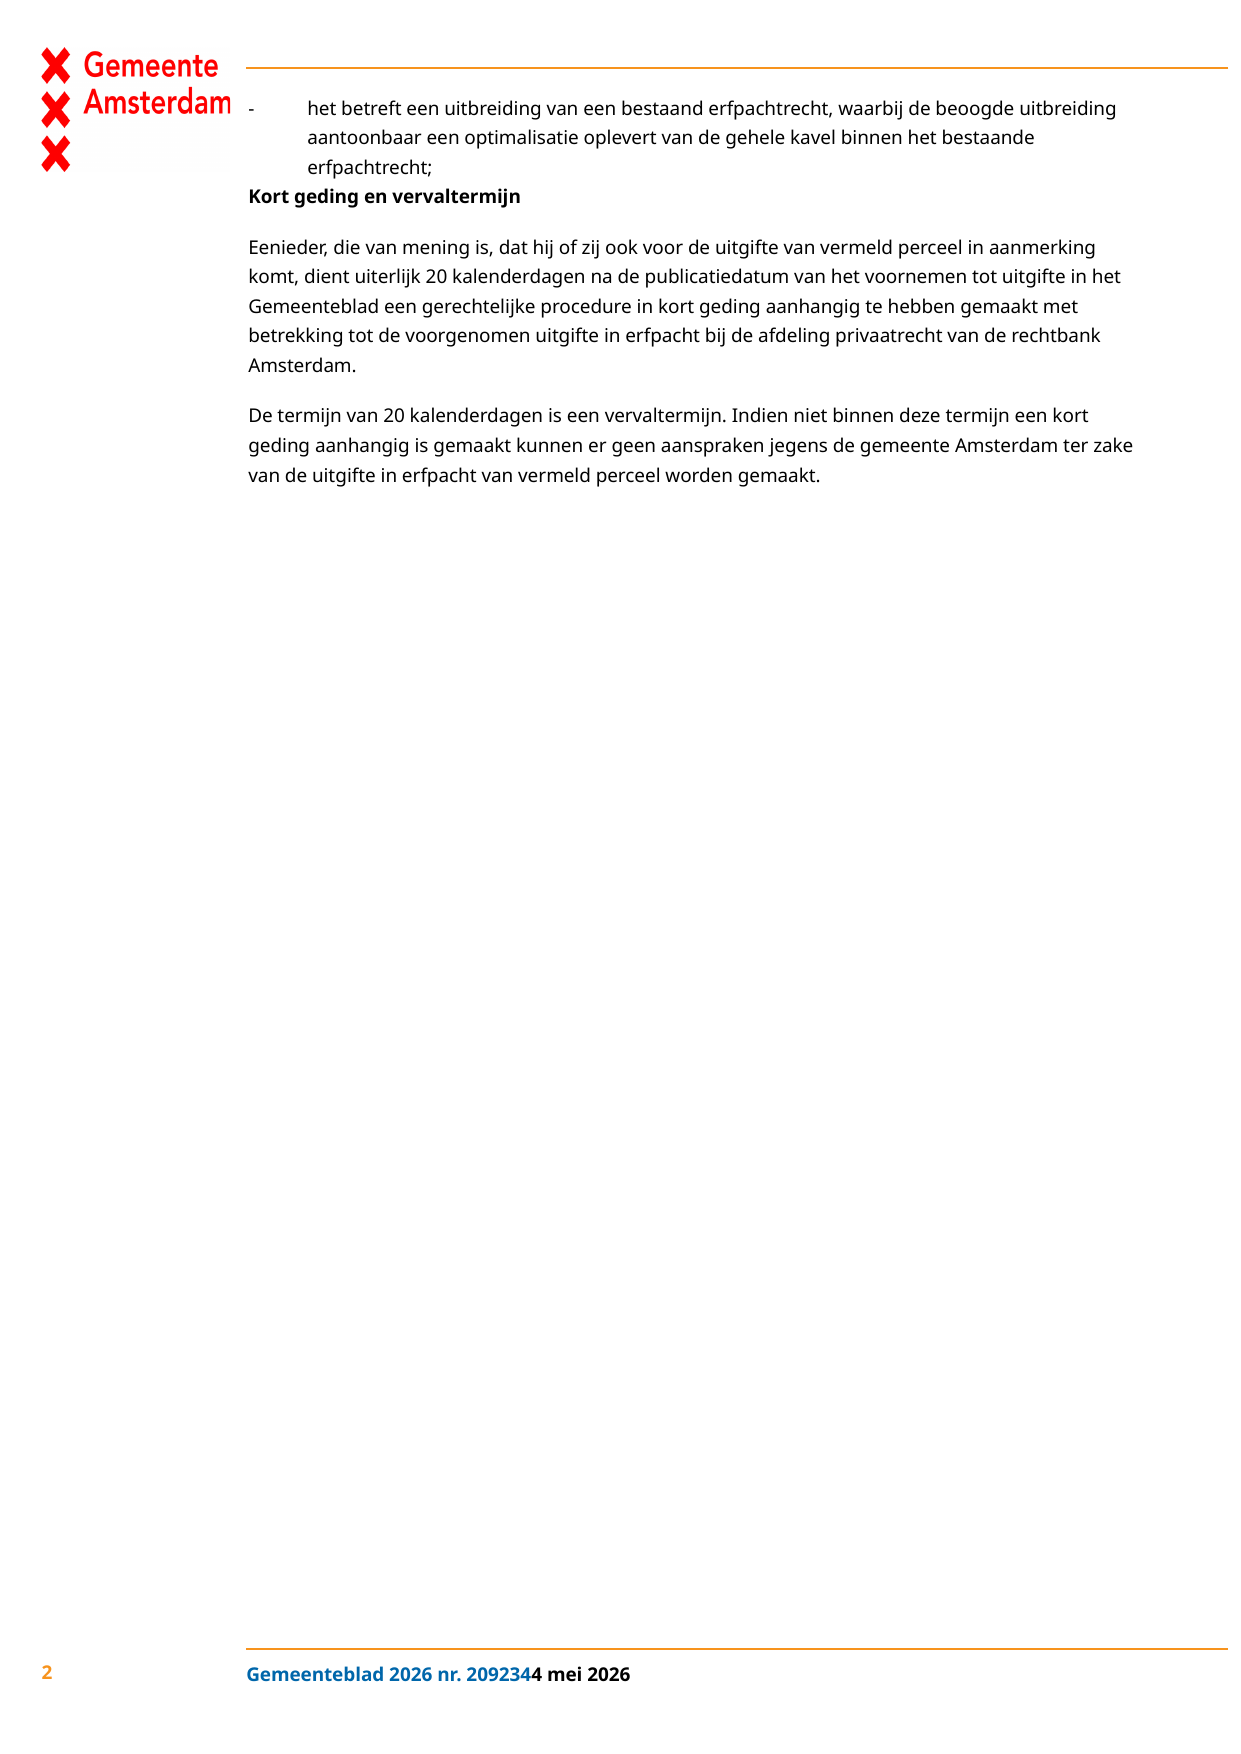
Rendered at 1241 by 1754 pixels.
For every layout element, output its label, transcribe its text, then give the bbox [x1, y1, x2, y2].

text Kort geding en vervaltermijn [248, 183, 1152, 209]
text Eenieder, die van mening is, dat hij of zij ook voor de uitgifte van vermeld perceel in aanmerking komt, dient uiterlijk 20 kalenderdagen na de publicatiedatum van het voornemen tot uitgifte in het Gemeenteblad een gerechtelijke procedure in kort geding aanhangig te hebben gemaakt met betrekking tot de voorgenomen uitgifte in erfpacht bij de afdeling privaatrecht van de rechtbank Amsterdam. [248, 234, 1152, 378]
text De termijn van 20 kalenderdagen is een vervaltermijn. Indien niet binnen deze termijn een kort geding aanhangig is gemaakt kunnen er geen aanspraken jegens de gemeente Amsterdam ter zake van de uitgifte in erfpacht van vermeld perceel worden gemaakt. [248, 403, 1152, 488]
list het betreft een uitbreiding van een bestaand erfpachtrecht, waarbij de beoogde uitbreiding aantoonbaar een optimalisatie oplevert van de gehele kavel binnen het bestaande erfpachtrecht; [248, 95, 1152, 180]
picture [41, 47, 231, 172]
